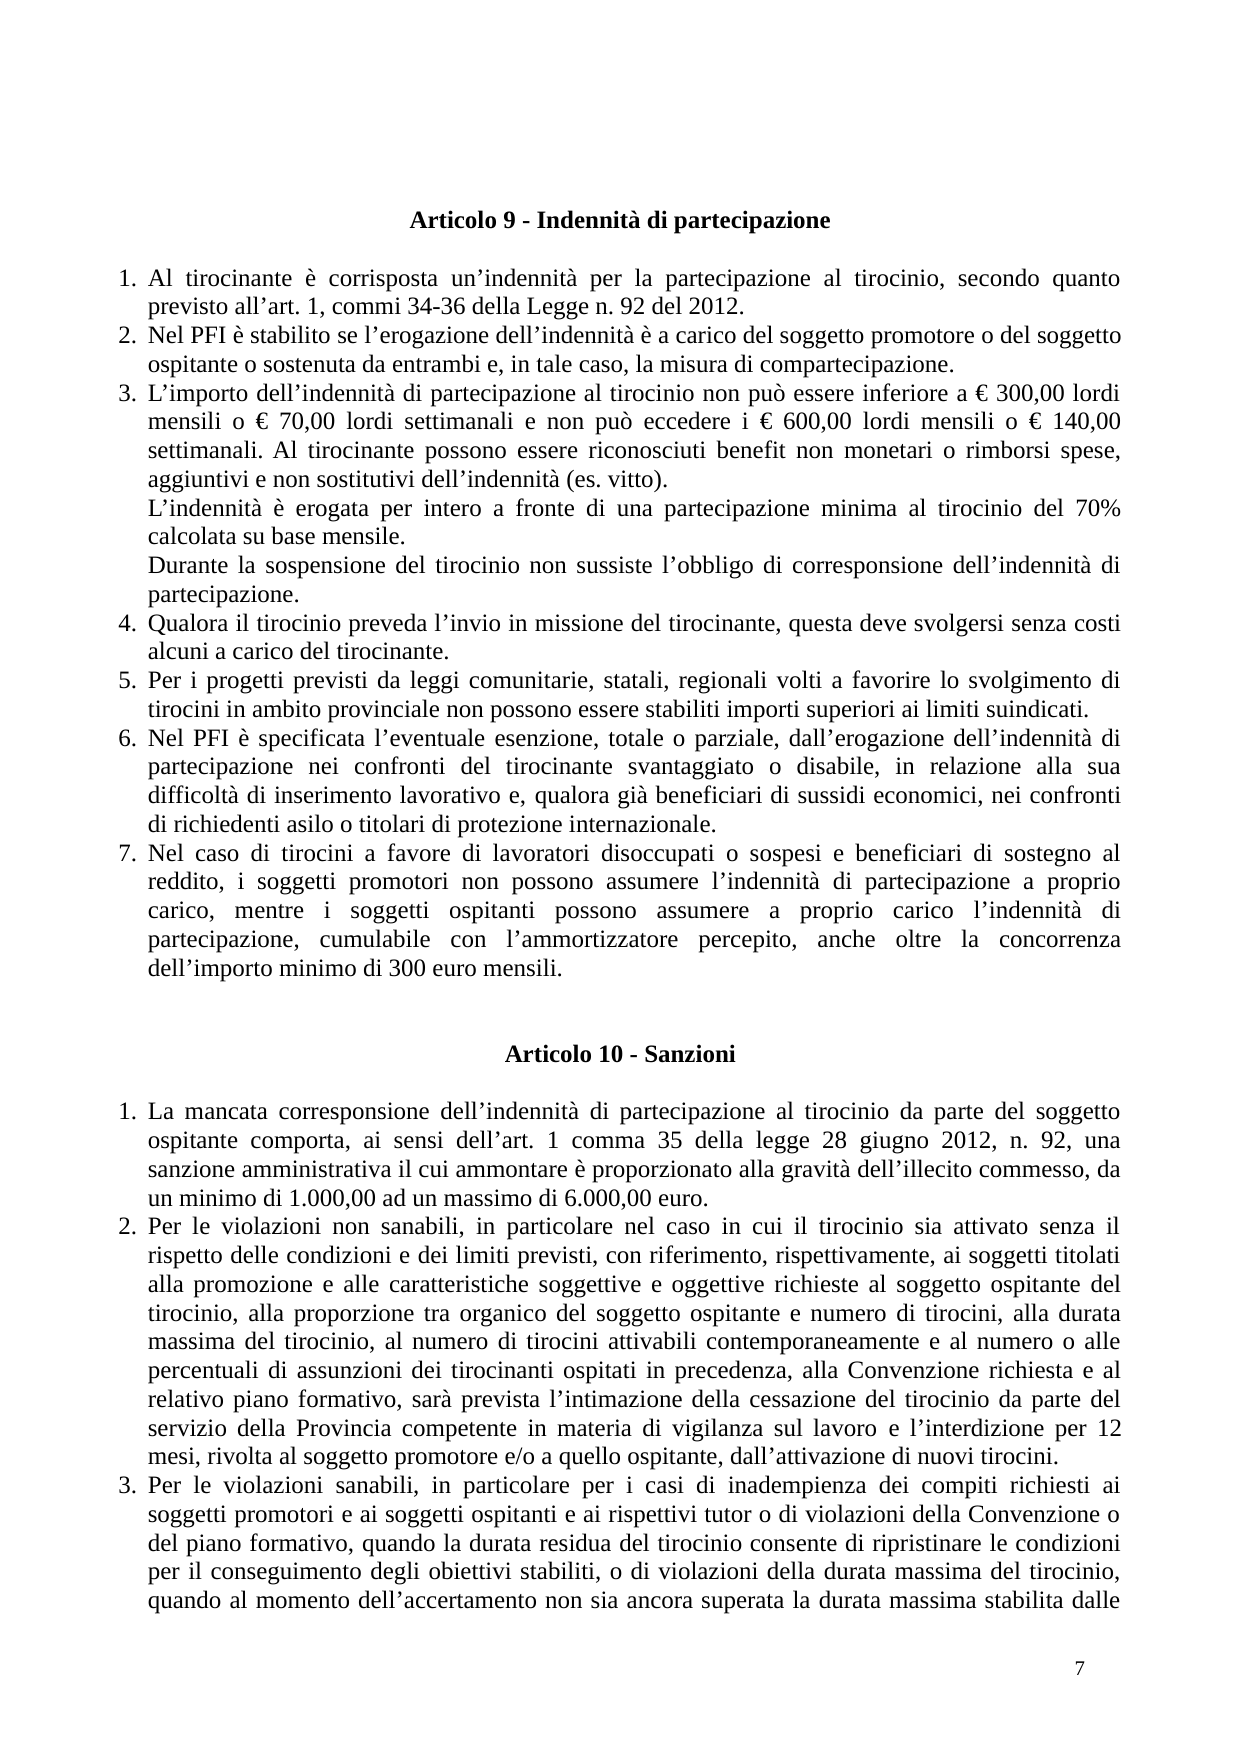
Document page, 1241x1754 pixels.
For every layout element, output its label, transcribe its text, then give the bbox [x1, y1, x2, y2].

text 5. Per i progetti previsti da leggi comunitarie, statali, regionali volti a favorire lo svolgimento di tirocini in ambito provinciale non possono essere stabiliti importi superiori ai limiti suindicati. [118, 665, 1122, 723]
text 7. Nel caso di tirocini a favore di lavoratori disoccupati o sospesi e beneficiari di sostegno al reddito, i soggetti promotori non possono assumere l’indennità di partecipazione a proprio carico, mentre i soggetti ospitanti possono assumere a proprio carico l’indennità di partecipazione, cumulabile con l’ammortizzatore percepito, anche oltre la concorrenza dell’importo minimo di 300 euro mensili. [118, 838, 1122, 981]
text 3. L’importo dell’indennità di partecipazione al tirocinio non può essere inferiore a € 300,00 lordi mensili o € 70,00 lordi settimanali e non può eccedere i € 600,00 lordi mensili o € 140,00 settimanali. Al tirocinante possono essere riconosciuti benefit non monetari o rimborsi spese, aggiuntivi e non sostitutivi dell’indennità (es. vitto). [118, 378, 1122, 493]
text 2. Per le violazioni non sanabili, in particolare nel caso in cui il tirocinio sia attivato senza il rispetto delle condizioni e dei limiti previsti, con riferimento, rispettivamente, ai soggetti titolati alla promozione e alle caratteristiche soggettive e oggettive richieste al soggetto ospitante del tirocinio, alla proporzione tra organico del soggetto ospitante e numero di tirocini, alla durata massima del tirocinio, al numero di tirocini attivabili contemporaneamente e al numero o alle percentuali di assunzioni dei tirocinanti ospitati in precedenza, alla Convenzione richiesta e al relativo piano formativo, sarà prevista l’intimazione della cessazione del tirocinio da parte del servizio della Provincia competente in materia di vigilanza sul lavoro e l’interdizione per 12 mesi, rivolta al soggetto promotore e/o a quello ospitante, dall’attivazione di nuovi tirocini. [118, 1211, 1122, 1470]
text 1. Al tirocinante è corrisposta un’indennità per la partecipazione al tirocinio, secondo quanto previsto all’art. 1, commi 34-36 della Legge n. 92 del 2012. [118, 263, 1122, 320]
text 4. Qualora il tirocinio preveda l’invio in missione del tirocinante, questa deve svolgersi senza costi alcuni a carico del tirocinante. [118, 608, 1122, 665]
text 6. Nel PFI è specificata l’eventuale esenzione, totale o parziale, dall’erogazione dell’indennità di partecipazione nei confronti del tirocinante svantaggiato o disabile, in relazione alla sua difficoltà di inserimento lavorativo e, qualora già beneficiari di sussidi economici, nei confronti di richiedenti asilo o titolari di protezione internazionale. [118, 723, 1122, 838]
text 3. Per le violazioni sanabili, in particolare per i casi di inadempienza dei compiti richiesti ai soggetti promotori e ai soggetti ospitanti e ai rispettivi tutor o di violazioni della Convenzione o del piano formativo, quando la durata residua del tirocinio consente di ripristinare le condizioni per il conseguimento degli obiettivi stabiliti, o di violazioni della durata massima del tirocinio, quando al momento dell’accertamento non sia ancora superata la durata massima stabilita dalle [118, 1470, 1122, 1614]
text L’indennità è erogata per intero a fronte di una partecipazione minima al tirocinio del 70% calcolata su base mensile. [118, 493, 1122, 550]
text 1. La mancata corresponsione dell’indennità di partecipazione al tirocinio da parte del soggetto ospitante comporta, ai sensi dell’art. 1 comma 35 della legge 28 giugno 2012, n. 92, una sanzione amministrativa il cui ammontare è proporzionato alla gravità dell’illecito commesso, da un minimo di 1.000,00 ad un massimo di 6.000,00 euro. [118, 1096, 1122, 1211]
text 2. Nel PFI è stabilito se l’erogazione dell’indennità è a carico del soggetto promotore o del soggetto ospitante o sostenuta da entrambi e, in tale caso, la misura di compartecipazione. [118, 320, 1122, 378]
text Articolo 9 - Indennità di partecipazione [118, 205, 1122, 234]
text Articolo 10 - Sanzioni [118, 1039, 1122, 1068]
text Durante la sospensione del tirocinio non sussiste l’obbligo di corresponsione dell’indennità di partecipazione. [148, 550, 1122, 608]
